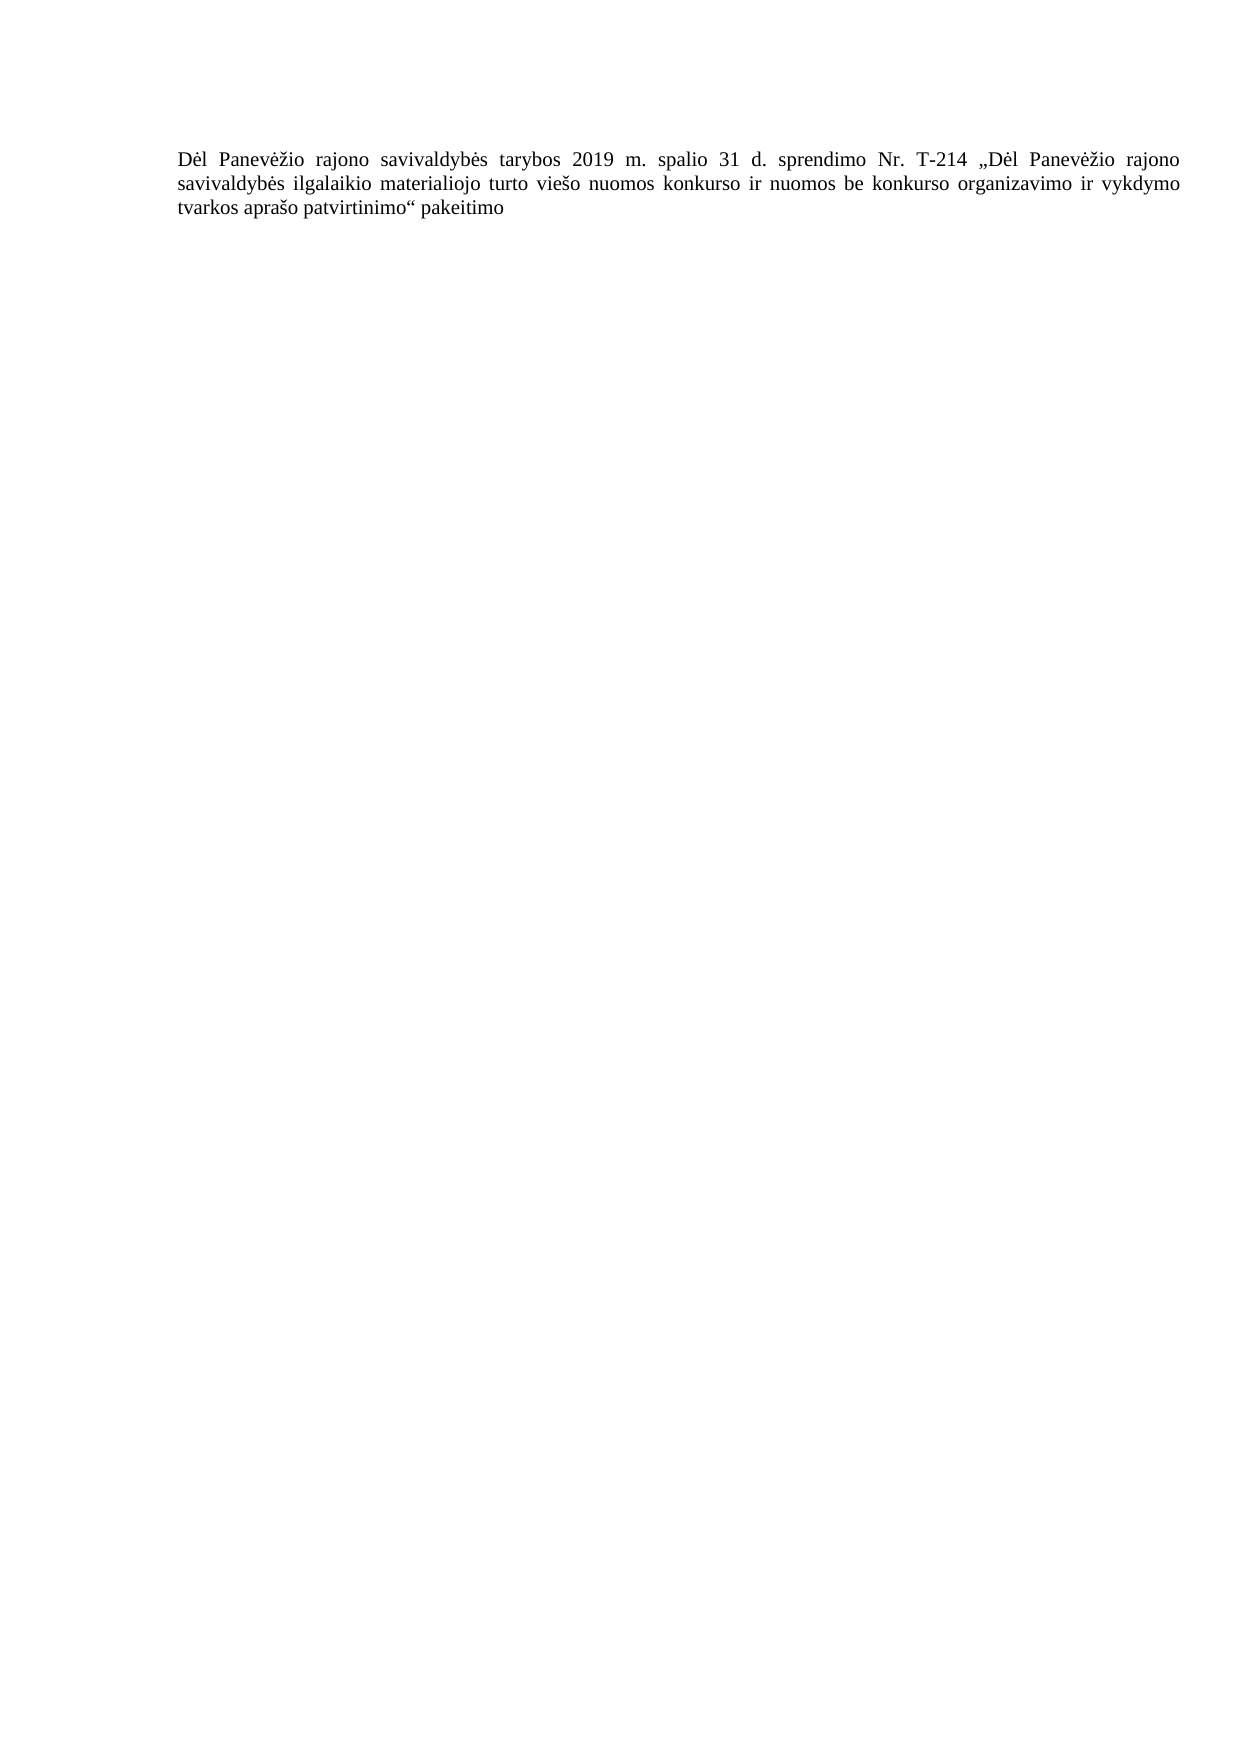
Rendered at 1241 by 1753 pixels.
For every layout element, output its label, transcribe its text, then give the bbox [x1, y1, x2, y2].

text Dėl Panevėžio rajono savivaldybės tarybos 2019 m. spalio 31 d. sprendimo Nr. T-214 „Dėl Panevėžio rajono savivaldybės ilgalaikio materialiojo turto viešo nuomos konkurso ir nuomos be konkurso organizavimo ir vykdymo tvarkos aprašo patvirtinimo“ pakeitimo [177, 147, 1181, 219]
